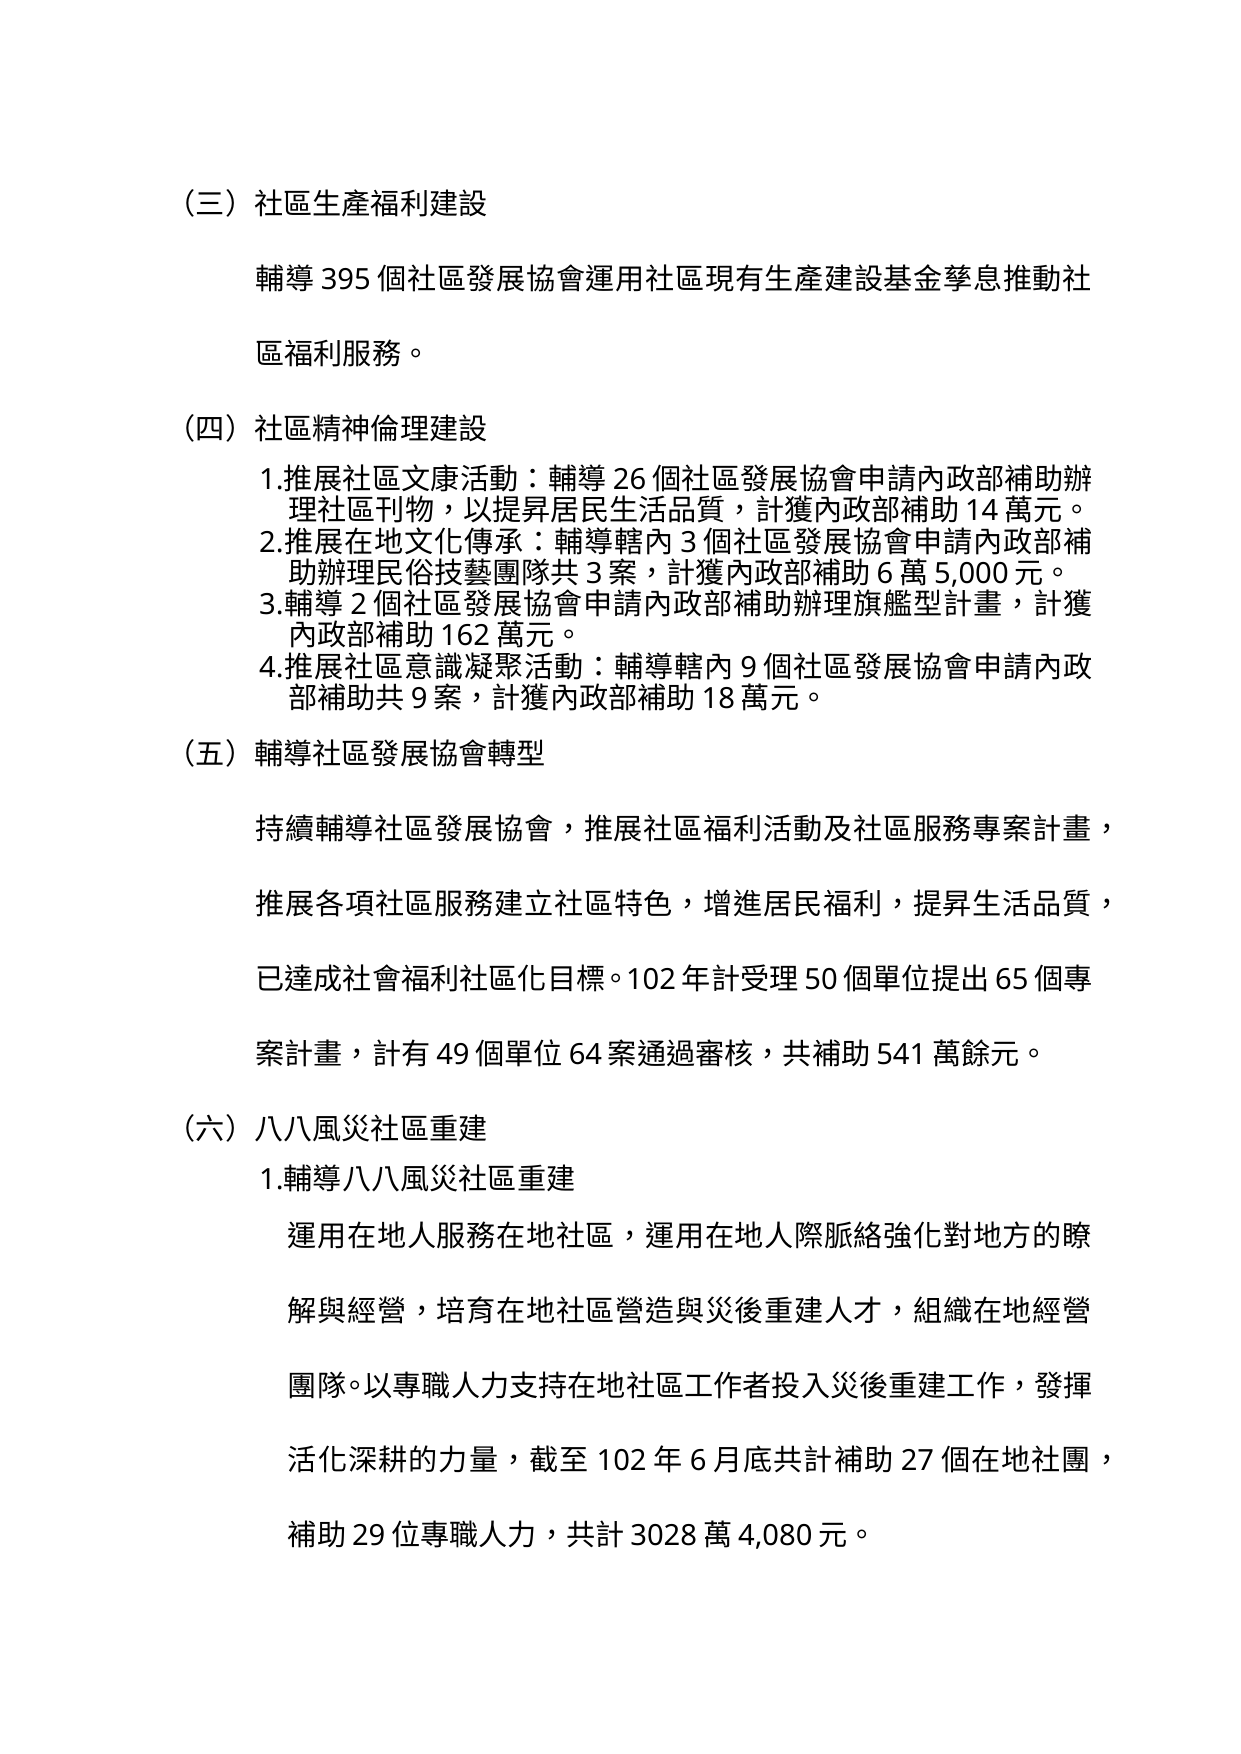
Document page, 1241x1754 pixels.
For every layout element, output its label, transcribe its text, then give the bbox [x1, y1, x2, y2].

text 持續輔導社區發展協會，推展社區福利活動及社區服務專案計畫，推展各項社區服務建立社區特色，增進居民福利，提昇生活品質，已達成社會福利社區化目標。102年計受理50個單位提出65個專案計畫，計有49個單位64案通過審核，共補助541萬餘元。 [255, 789, 1092, 1089]
text （三）社區生產福利建設 [166, 164, 1092, 239]
text 1.推展社區文康活動：輔導26個社區發展協會申請內政部補助辦理社區刊物，以提昇居民生活品質，計獲內政部補助14萬元。 [259, 464, 1092, 527]
text 輔導395個社區發展協會運用社區現有生產建設基金孳息推動社區福利服務。 [255, 239, 1092, 389]
text （六）八八風災社區重建 [166, 1089, 1092, 1164]
text 4.推展社區意識凝聚活動：輔導轄內9個社區發展協會申請內政部補助共9案，計獲內政部補助18萬元。 [259, 652, 1092, 714]
text 運用在地人服務在地社區，運用在地人際脈絡強化對地方的瞭解與經營，培育在地社區營造與災後重建人才，組織在地經營團隊。以專職人力支持在地社區工作者投入災後重建工作，發揮活化深耕的力量，截至102年6月底共計補助27個在地社團，補助29位專職人力，共計3028萬4,080元。 [288, 1196, 1092, 1571]
text 3.輔導2個社區發展協會申請內政部補助辦理旗艦型計畫，計獲內政部補助162萬元。 [259, 589, 1092, 652]
text （四）社區精神倫理建設 [166, 389, 1092, 464]
text 2.推展在地文化傳承：輔導轄內3個社區發展協會申請內政部補助辦理民俗技藝團隊共3案，計獲內政部補助6萬5,000元。 [259, 527, 1092, 589]
text 1.輔導八八風災社區重建 [259, 1164, 1092, 1196]
text （五）輔導社區發展協會轉型 [166, 714, 1092, 789]
